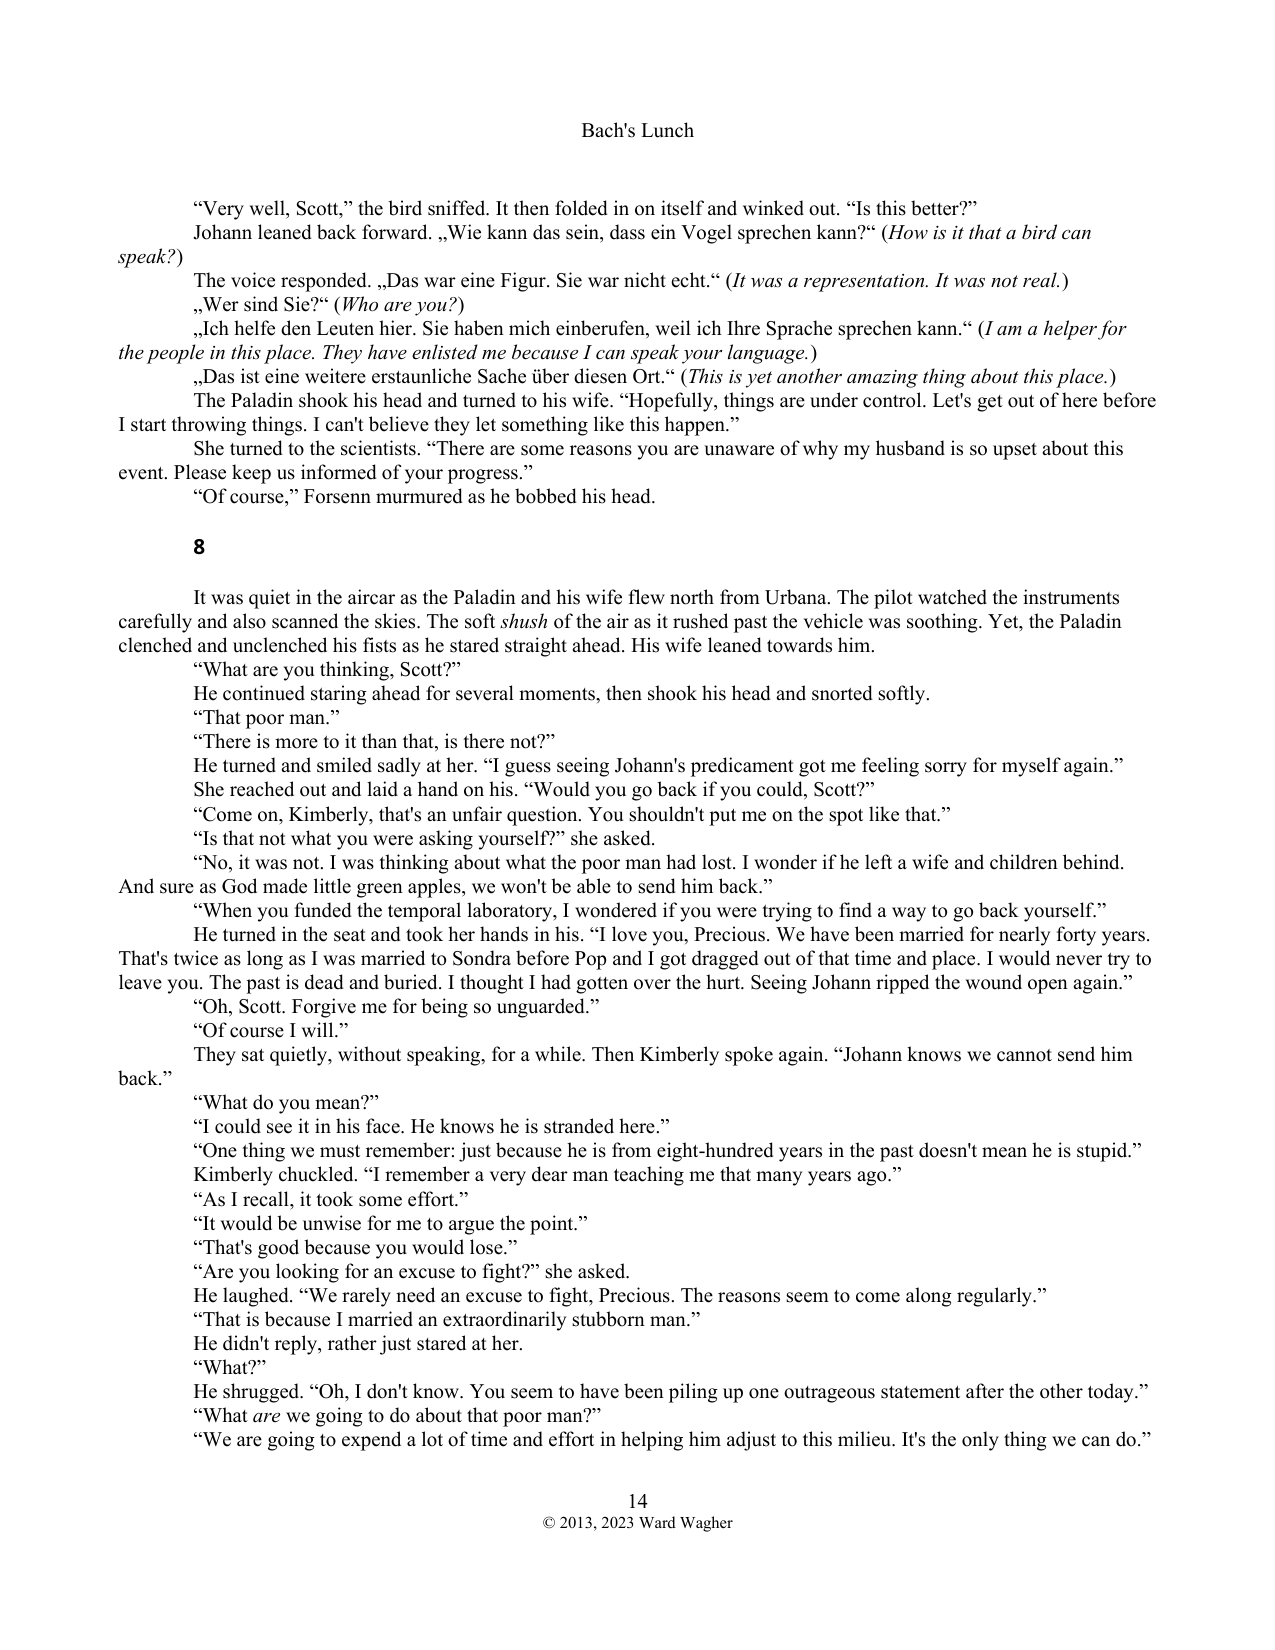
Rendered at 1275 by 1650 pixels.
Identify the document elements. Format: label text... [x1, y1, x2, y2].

text “One thing we must remember: just because he is from eight-hundred years in the past doesn't mean he is stupid.” [118, 1138, 1157, 1162]
text „Ich helfe den Leuten hier. Sie haben mich einberufen, weil ich Ihre Sprache sprechen kann.“ (I am a helper for the people in this place. They have enlisted me because I can speak your language.) [118, 316, 1157, 364]
text “Are you looking for an excuse to fight?” she asked. [118, 1259, 1157, 1283]
text “I could see it in his face. He knows he is stranded here.” [118, 1114, 1157, 1138]
text She reached out and laid a hand on his. “Would you go back if you could, Scott?” [118, 777, 1157, 801]
text “No, it was not. I was thinking about what the poor man had lost. I wonder if he left a wife and children behind. And sure as God made little green apples, we won't be able to send him back.” [118, 849, 1157, 898]
text “That is because I married an extraordinarily stubborn man.” [118, 1307, 1157, 1331]
text “That's good because you would lose.” [118, 1234, 1157, 1259]
text She turned to the scientists. “There are some reasons you are unaware of why my husband is so upset about this event. Please keep us informed of your progress.” [118, 436, 1157, 484]
text The Paladin shook his head and turned to his wife. “Hopefully, things are under control. Let's get out of here before I start throwing things. I can't believe they let something like this happen.” [118, 388, 1157, 436]
text “It would be unwise for me to argue the point.” [118, 1211, 1157, 1234]
text “What do you mean?” [118, 1090, 1157, 1114]
text He laughed. “We rarely need an excuse to fight, Precious. The reasons seem to come along regularly.” [118, 1283, 1157, 1307]
text “There is more to it than that, is there not?” [118, 729, 1157, 753]
text He turned in the seat and took her hands in his. “I love you, Precious. We have been married for nearly forty years. That's twice as long as I was married to Sondra before Pop and I got dragged out of that time and place. I would never try to leave you. The past is dead and buried. I thought I had gotten over the hurt. Seeing Johann ripped the wound open again.” [118, 922, 1157, 994]
text He shrugged. “Oh, I don't know. You seem to have been piling up one outrageous statement after the other today.” [118, 1379, 1157, 1403]
text “We are going to expend a lot of time and effort in helping him adjust to this milieu. It's the only thing we can do.” [118, 1427, 1157, 1451]
text He didn't reply, rather just stared at her. [118, 1331, 1157, 1355]
text He continued staring ahead for several moments, then shook his head and snorted softly. [118, 681, 1157, 705]
text “When you funded the temporal laboratory, I wondered if you were trying to find a way to go back yourself.” [118, 898, 1157, 922]
text “Very well, Scott,” the bird sniffed. It then folded in on itself and winked out. “Is this better?” [118, 196, 1157, 219]
text „Wer sind Sie?“ (Who are you?) [118, 292, 1157, 316]
text “What?” [118, 1355, 1157, 1379]
text 8 [118, 532, 1157, 561]
text “Of course I will.” [118, 1018, 1157, 1042]
text He turned and smiled sadly at her. “I guess seeing Johann's predicament got me feeling sorry for myself again.” [118, 753, 1157, 777]
text It was quiet in the aircar as the Paladin and his wife flew north from Urbana. The pilot watched the instruments carefully and also scanned the skies. The soft shush of the air as it rushed past the vehicle was soothing. Yet, the Paladin clenched and unclenched his fists as he stared straight ahead. His wife leaned towards him. [118, 585, 1157, 657]
text Johann leaned back forward. „Wie kann das sein, dass ein Vogel sprechen kann?“ (How is it that a bird can speak?) [118, 219, 1157, 268]
text Kimberly chuckled. “I remember a very dear man teaching me that many years ago.” [118, 1162, 1157, 1186]
text “Is that not what you were asking yourself?” she asked. [118, 826, 1157, 849]
text “What are you thinking, Scott?” [118, 657, 1157, 681]
text “That poor man.” [118, 705, 1157, 729]
text They sat quietly, without speaking, for a while. Then Kimberly spoke again. “Johann knows we cannot send him back.” [118, 1042, 1157, 1090]
text The voice responded. „Das war eine Figur. Sie war nicht echt.“ (It was a representation. It was not real.) [118, 268, 1157, 292]
text “Oh, Scott. Forgive me for being so unguarded.” [118, 994, 1157, 1018]
text “As I recall, it took some effort.” [118, 1186, 1157, 1211]
text “Come on, Kimberly, that's an unfair question. You shouldn't put me on the spot like that.” [118, 801, 1157, 826]
text “What are we going to do about that poor man?” [118, 1403, 1157, 1427]
text „Das ist eine weitere erstaunliche Sache über diesen Ort.“ (This is yet another amazing thing about this place.) [118, 364, 1157, 388]
text “Of course,” Forsenn murmured as he bobbed his head. [118, 484, 1157, 508]
